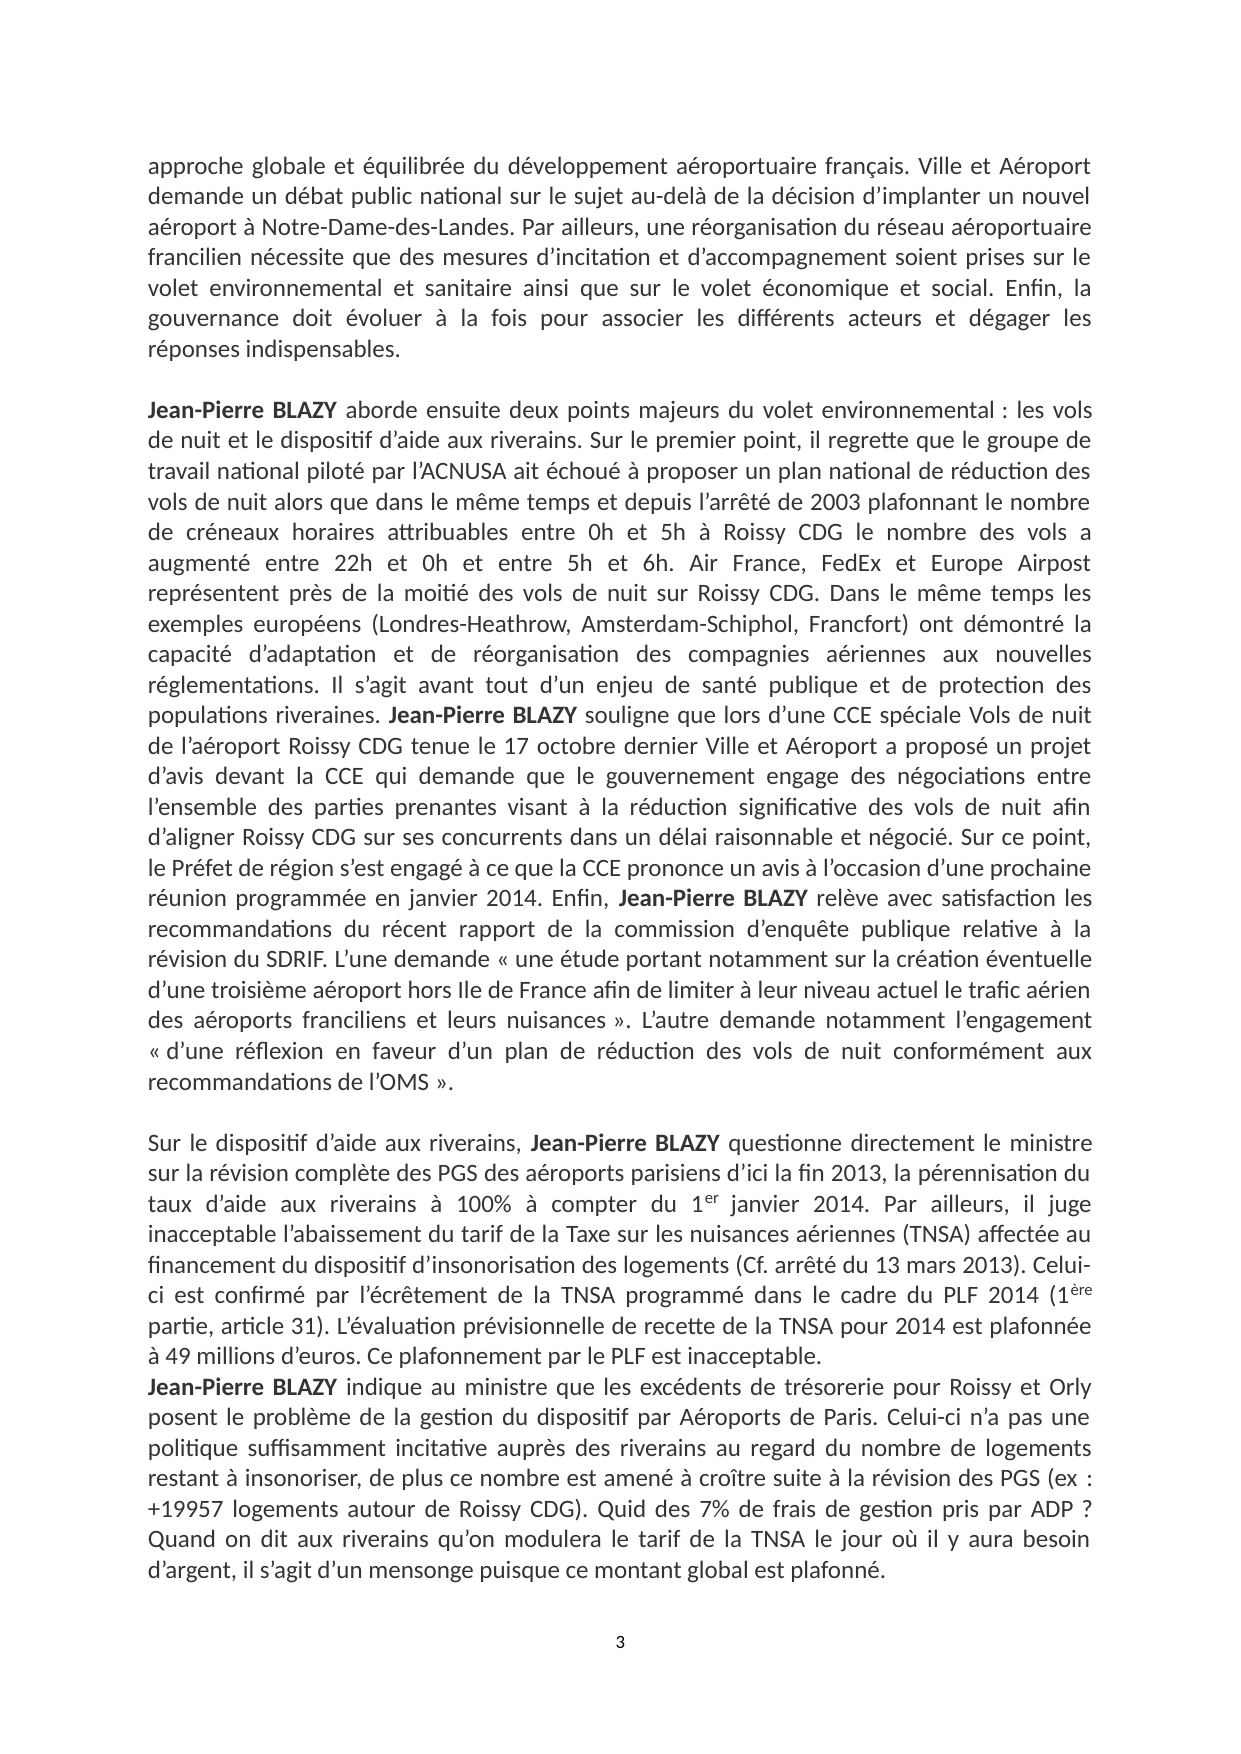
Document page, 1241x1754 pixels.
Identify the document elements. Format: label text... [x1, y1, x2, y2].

text Sur le dispositif d’aide aux riverains, Jean-Pierre BLAZY questionne directement le ministre sur la révision complète des PGS des aéroports parisiens d’ici la fin 2013, la pérennisation du taux d’aide aux riverains à 100% à compter du 1er janvier 2014. Par ailleurs, il juge inacceptable l’abaissement du tarif de la Taxe sur les nuisances aériennes (TNSA) affectée au financement du dispositif d’insonorisation des logements (Cf. arrêté du 13 mars 2013). Celui-ci est confirmé par l’écrêtement de la TNSA programmé dans le cadre du PLF 2014 (1ère partie, article 31). L’évaluation prévisionnelle de recette de la TNSA pour 2014 est plafonnée à 49 millions d’euros. Ce plafonnement par le PLF est inacceptable. [148, 1127, 1093, 1371]
text approche globale et équilibrée du développement aéroportuaire français. Ville et Aéroport demande un débat public national sur le sujet au-delà de la décision d’implanter un nouvel aéroport à Notre-Dame-des-Landes. Par ailleurs, une réorganisation du réseau aéroportuaire francilien nécessite que des mesures d’incitation et d’accompagnement soient prises sur le volet environnemental et sanitaire ainsi que sur le volet économique et social. Enfin, la gouvernance doit évoluer à la fois pour associer les différents acteurs et dégager les réponses indispensables. [148, 150, 1093, 364]
text Jean-Pierre BLAZY aborde ensuite deux points majeurs du volet environnemental : les vols de nuit et le dispositif d’aide aux riverains. Sur le premier point, il regrette que le groupe de travail national piloté par l’ACNUSA ait échoué à proposer un plan national de réduction des vols de nuit alors que dans le même temps et depuis l’arrêté de 2003 plafonnant le nombre de créneaux horaires attribuables entre 0h et 5h à Roissy CDG le nombre des vols a augmenté entre 22h et 0h et entre 5h et 6h. Air France, FedEx et Europe Airpost représentent près de la moitié des vols de nuit sur Roissy CDG. Dans le même temps les exemples européens (Londres-Heathrow, Amsterdam-Schiphol, Francfort) ont démontré la capacité d’adaptation et de réorganisation des compagnies aériennes aux nouvelles réglementations. Il s’agit avant tout d’un enjeu de santé publique et de protection des populations riveraines. Jean-Pierre BLAZY souligne que lors d’une CCE spéciale Vols de nuit de l’aéroport Roissy CDG tenue le 17 octobre dernier Ville et Aéroport a proposé un projet d’avis devant la CCE qui demande que le gouvernement engage des négociations entre l’ensemble des parties prenantes visant à la réduction significative des vols de nuit afin d’aligner Roissy CDG sur ses concurrents dans un délai raisonnable et négocié. Sur ce point, le Préfet de région s’est engagé à ce que la CCE prononce un avis à l’occasion d’une prochaine réunion programmée en janvier 2014. Enfin, Jean-Pierre BLAZY relève avec satisfaction les recommandations du récent rapport de la commission d’enquête publique relative à la révision du SDRIF. L’une demande « une étude portant notamment sur la création éventuelle d’une troisième aéroport hors Ile de France afin de limiter à leur niveau actuel le trafic aérien des aéroports franciliens et leurs nuisances ». L’autre demande notamment l’engagement « d’une réflexion en faveur d’un plan de réduction des vols de nuit conformément aux recommandations de l’OMS ». [148, 394, 1093, 1096]
text Jean-Pierre BLAZY indique au ministre que les excédents de trésorerie pour Roissy et Orly posent le problème de la gestion du dispositif par Aéroports de Paris. Celui-ci n’a pas une politique suffisamment incitative auprès des riverains au regard du nombre de logements restant à insonoriser, de plus ce nombre est amené à croître suite à la révision des PGS (ex : +19957 logements autour de Roissy CDG). Quid des 7% de frais de gestion pris par ADP ? Quand on dit aux riverains qu’on modulera le tarif de la TNSA le jour où il y aura besoin d’argent, il s’agit d’un mensonge puisque ce montant global est plafonné. [148, 1371, 1093, 1584]
